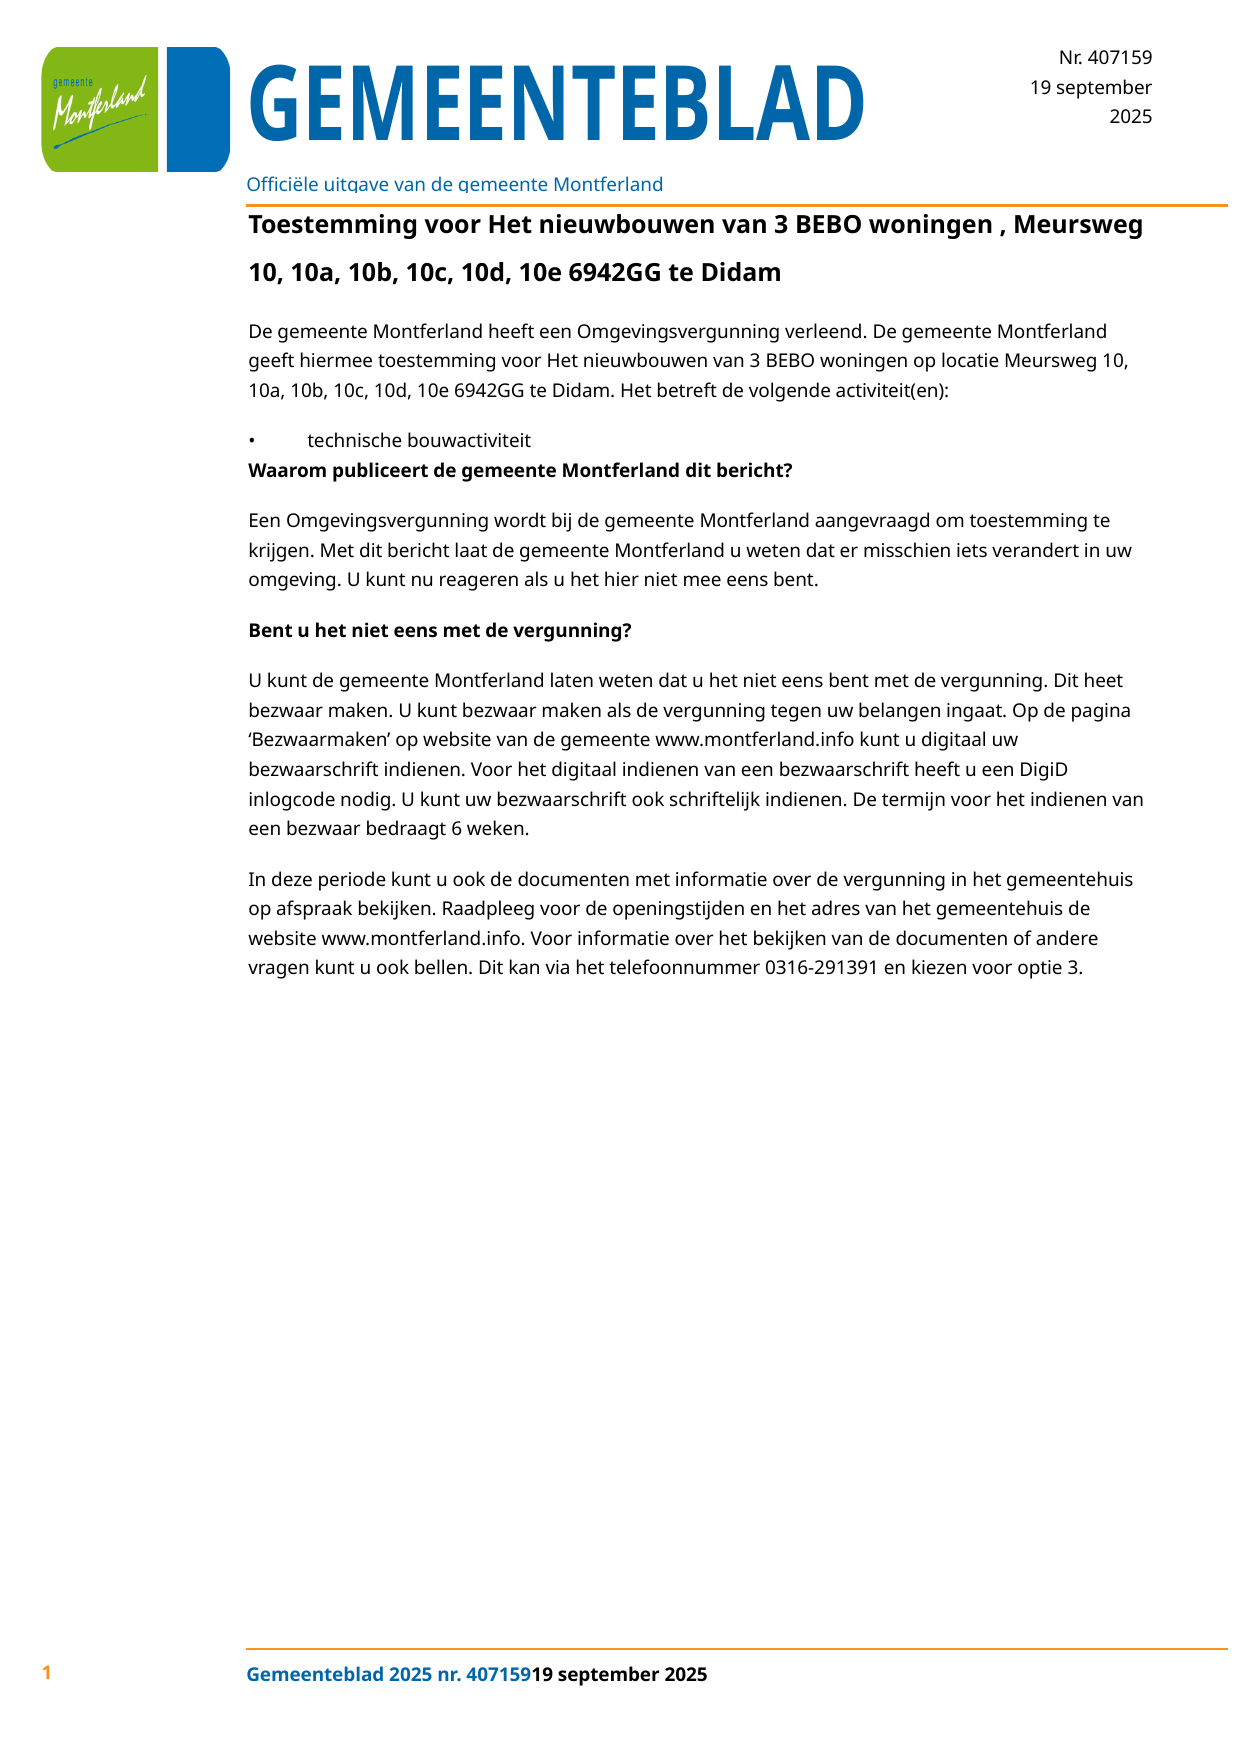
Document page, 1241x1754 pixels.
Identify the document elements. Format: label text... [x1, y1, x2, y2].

text Een Omgevingsvergunning wordt bij de gemeente Montferland aangevraagd om toestemming te krijgen. Met dit bericht laat de gemeente Montferland u weten dat er misschien iets verandert in uw omgeving. U kunt nu reageren als u het hier niet mee eens bent. [248, 507, 1152, 592]
picture [41, 47, 231, 172]
list technische bouwactiviteit [248, 427, 1152, 453]
text De gemeente Montferland heeft een Omgevingsvergunning verleend. De gemeente Montferland geeft hiermee toestemming voor Het nieuwbouwen van 3 BEBO woningen op locatie Meursweg 10, 10a, 10b, 10c, 10d, 10e 6942GG te Didam. Het betreft de volgende activiteit(en): [248, 318, 1152, 403]
text In deze periode kunt u ook de documenten met informatie over de vergunning in het gemeentehuis op afspraak bekijken. Raadpleeg voor de openingstijden en het adres van het gemeentehuis de website www.montferland.info. Voor informatie over het bekijken van de documenten of andere vragen kunt u ook bellen. Dit kan via het telefoonnummer 0316-291391 en kiezen voor optie 3. [248, 866, 1152, 980]
text Bent u het niet eens met de vergunning? [248, 617, 1152, 643]
text U kunt de gemeente Montferland laten weten dat u het niet eens bent met de vergunning. Dit heet bezwaar maken. U kunt bezwaar maken als de vergunning tegen uw belangen ingaat. Op de pagina ‘Bezwaarmaken’ op website van de gemeente www.montferland.info kunt u digitaal uw bezwaarschrift indienen. Voor het digitaal indienen van een bezwaarschrift heeft u een DigiD inlogcode nodig. U kunt uw bezwaarschrift ook schriftelijk indienen. De termijn voor het indienen van een bezwaar bedraagt 6 weken. [248, 667, 1152, 841]
text Waarom publiceert de gemeente Montferland dit bericht? [248, 457, 1152, 483]
text Toestemming voor Het nieuwbouwen van 3 BEBO woningen , Meursweg 10, 10a, 10b, 10c, 10d, 10e 6942GG te Didam [248, 207, 1152, 288]
